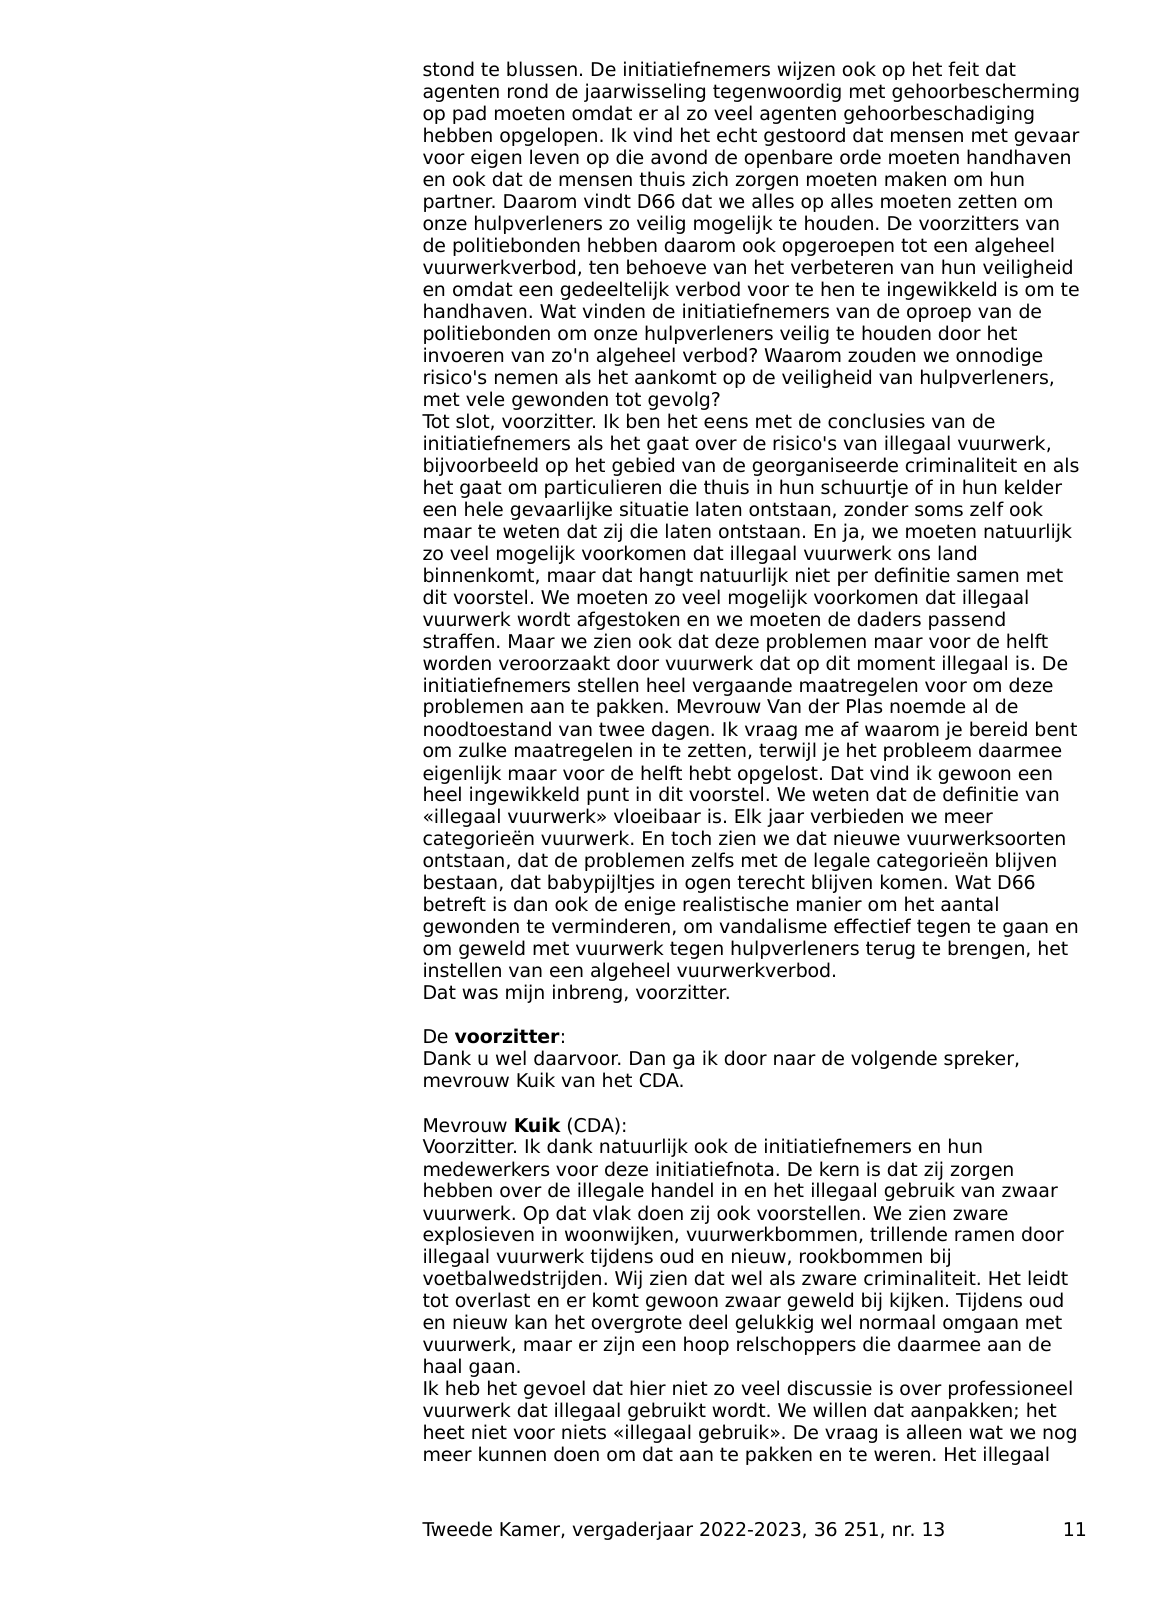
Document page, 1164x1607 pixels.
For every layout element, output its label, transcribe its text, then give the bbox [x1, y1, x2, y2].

text Tot slot, voorzitter. Ik ben het eens met de conclusies van de initiatiefnemers als het gaat over de risico's van illegaal vuurwerk, bijvoorbeeld op het gebied van de georganiseerde criminaliteit en als het gaat om particulieren die thuis in hun schuurtje of in hun kelder een hele gevaarlijke situatie laten ontstaan, zonder soms zelf ook maar te weten dat zij die laten ontstaan. En ja, we moeten natuurlijk zo veel mogelijk voorkomen dat illegaal vuurwerk ons land binnenkomt, maar dat hangt natuurlijk niet per definitie samen met dit voorstel. We moeten zo veel mogelijk voorkomen dat illegaal vuurwerk wordt afgestoken en we moeten de daders passend straffen. Maar we zien ook dat deze problemen maar voor de helft worden veroorzaakt door vuurwerk dat op dit moment illegaal is. De initiatiefnemers stellen heel vergaande maatregelen voor om deze problemen aan te pakken. Mevrouw Van der Plas noemde al de noodtoestand van twee dagen. Ik vraag me af waarom je bereid bent om zulke maatregelen in te zetten, terwijl je het probleem daarmee eigenlijk maar voor de helft hebt opgelost. Dat vind ik gewoon een heel ingewikkeld punt in dit voorstel. We weten dat de definitie van «illegaal vuurwerk» vloeibaar is. Elk jaar verbieden we meer categorieën vuurwerk. En toch zien we dat nieuwe vuurwerksoorten ontstaan, dat de problemen zelfs met de legale categorieën blijven bestaan, dat babypijltjes in ogen terecht blijven komen. Wat D66 betreft is dan ook de enige realistische manier om het aantal gewonden te verminderen, om vandalisme effectief tegen te gaan en om geweld met vuurwerk tegen hulpverleners terug te brengen, het instellen van een algeheel vuurwerkverbod. [422, 411, 1087, 982]
text De voorzitter: [422, 1026, 1087, 1048]
text Dat was mijn inbreng, voorzitter. [422, 982, 1087, 1004]
text Mevrouw Kuik (CDA): [422, 1114, 1087, 1136]
text Ik heb het gevoel dat hier niet zo veel discussie is over professioneel vuurwerk dat illegaal gebruikt wordt. We willen dat aanpakken; het heet niet voor niets «illegaal gebruik». De vraag is alleen wat we nog meer kunnen doen om dat aan te pakken en te weren. Het illegaal [422, 1378, 1087, 1466]
text stond te blussen. De initiatiefnemers wijzen ook op het feit dat agenten rond de jaarwisseling tegenwoordig met gehoorbescherming op pad moeten omdat er al zo veel agenten gehoorbeschadiging hebben opgelopen. Ik vind het echt gestoord dat mensen met gevaar voor eigen leven op die avond de openbare orde moeten handhaven en ook dat de mensen thuis zich zorgen moeten maken om hun partner. Daarom vindt D66 dat we alles op alles moeten zetten om onze hulpverleners zo veilig mogelijk te houden. De voorzitters van de politiebonden hebben daarom ook opgeroepen tot een algeheel vuurwerkverbod, ten behoeve van het verbeteren van hun veiligheid en omdat een gedeeltelijk verbod voor te hen te ingewikkeld is om te handhaven. Wat vinden de initiatiefnemers van de oproep van de politiebonden om onze hulpverleners veilig te houden door het invoeren van zo'n algeheel verbod? Waarom zouden we onnodige risico's nemen als het aankomt op de veiligheid van hulpverleners, met vele gewonden tot gevolg? [422, 59, 1087, 411]
text Voorzitter. Ik dank natuurlijk ook de initiatiefnemers en hun medewerkers voor deze initiatiefnota. De kern is dat zij zorgen hebben over de illegale handel in en het illegaal gebruik van zwaar vuurwerk. Op dat vlak doen zij ook voorstellen. We zien zware explosieven in woonwijken, vuurwerkbommen, trillende ramen door illegaal vuurwerk tijdens oud en nieuw, rookbommen bij voetbalwedstrijden. Wij zien dat wel als zware criminaliteit. Het leidt tot overlast en er komt gewoon zwaar geweld bij kijken. Tijdens oud en nieuw kan het overgrote deel gelukkig wel normaal omgaan met vuurwerk, maar er zijn een hoop relschoppers die daarmee aan de haal gaan. [422, 1136, 1087, 1378]
text Dank u wel daarvoor. Dan ga ik door naar de volgende spreker, mevrouw Kuik van het CDA. [422, 1048, 1087, 1092]
